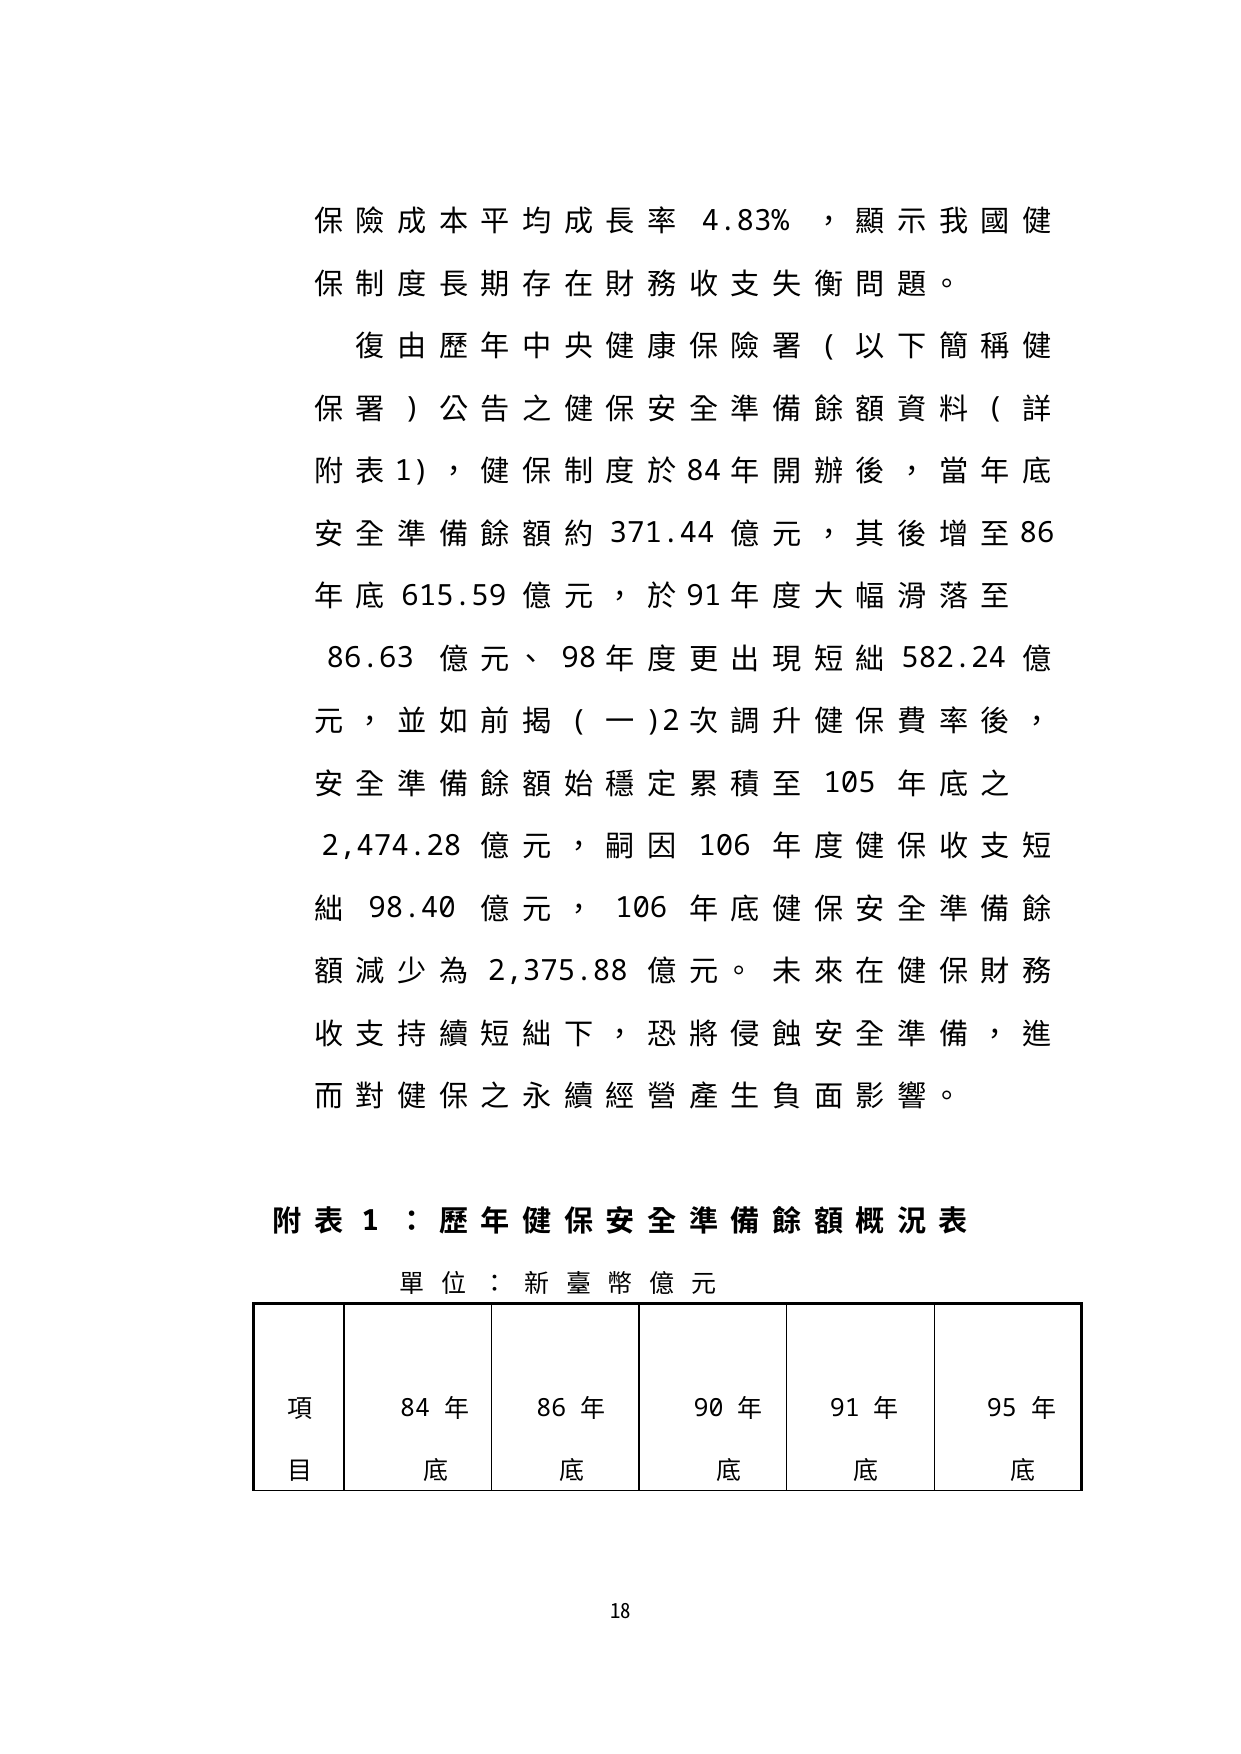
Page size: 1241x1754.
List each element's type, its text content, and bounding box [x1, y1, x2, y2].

table_header 90年底 [640, 1305, 786, 1490]
text 附表1：歷年健保安全準備餘額概況表 單位：新臺幣億元 [240, 1177, 1058, 1302]
table_header 84年底 [345, 1305, 491, 1490]
text 復由歷年中央健康保險署(以下簡稱健保署)公告之健保安全準備餘額資料(詳附表1)，健保制度於84年開辦後，當年底安全準備餘額約371.44億元，其後增至86年底615.59億元，於91年度大幅滑落至86.63億元、98年度更出現短絀582.24億元，並如前揭(一)2次調升健保費率後，安全準備餘額始穩定累積至105年底之2,474.28億元，嗣因106年度健保收支短絀98.40億元，106年底健保安全準備餘額減少為2,375.88億元。未來在健保財務收支持續短絀下，恐將侵蝕安全準備，進而對健保之永續經營產生負面影響。 [271, 302, 1058, 1115]
table_header 91年底 [787, 1305, 934, 1490]
table_header 項目 [255, 1305, 343, 1490]
table_header 86年底 [492, 1305, 638, 1490]
text 保險成本平均成長率4.83%，顯示我國健保制度長期存在財務收支失衡問題。 [271, 177, 1058, 302]
table_header 95年底 [935, 1305, 1080, 1490]
